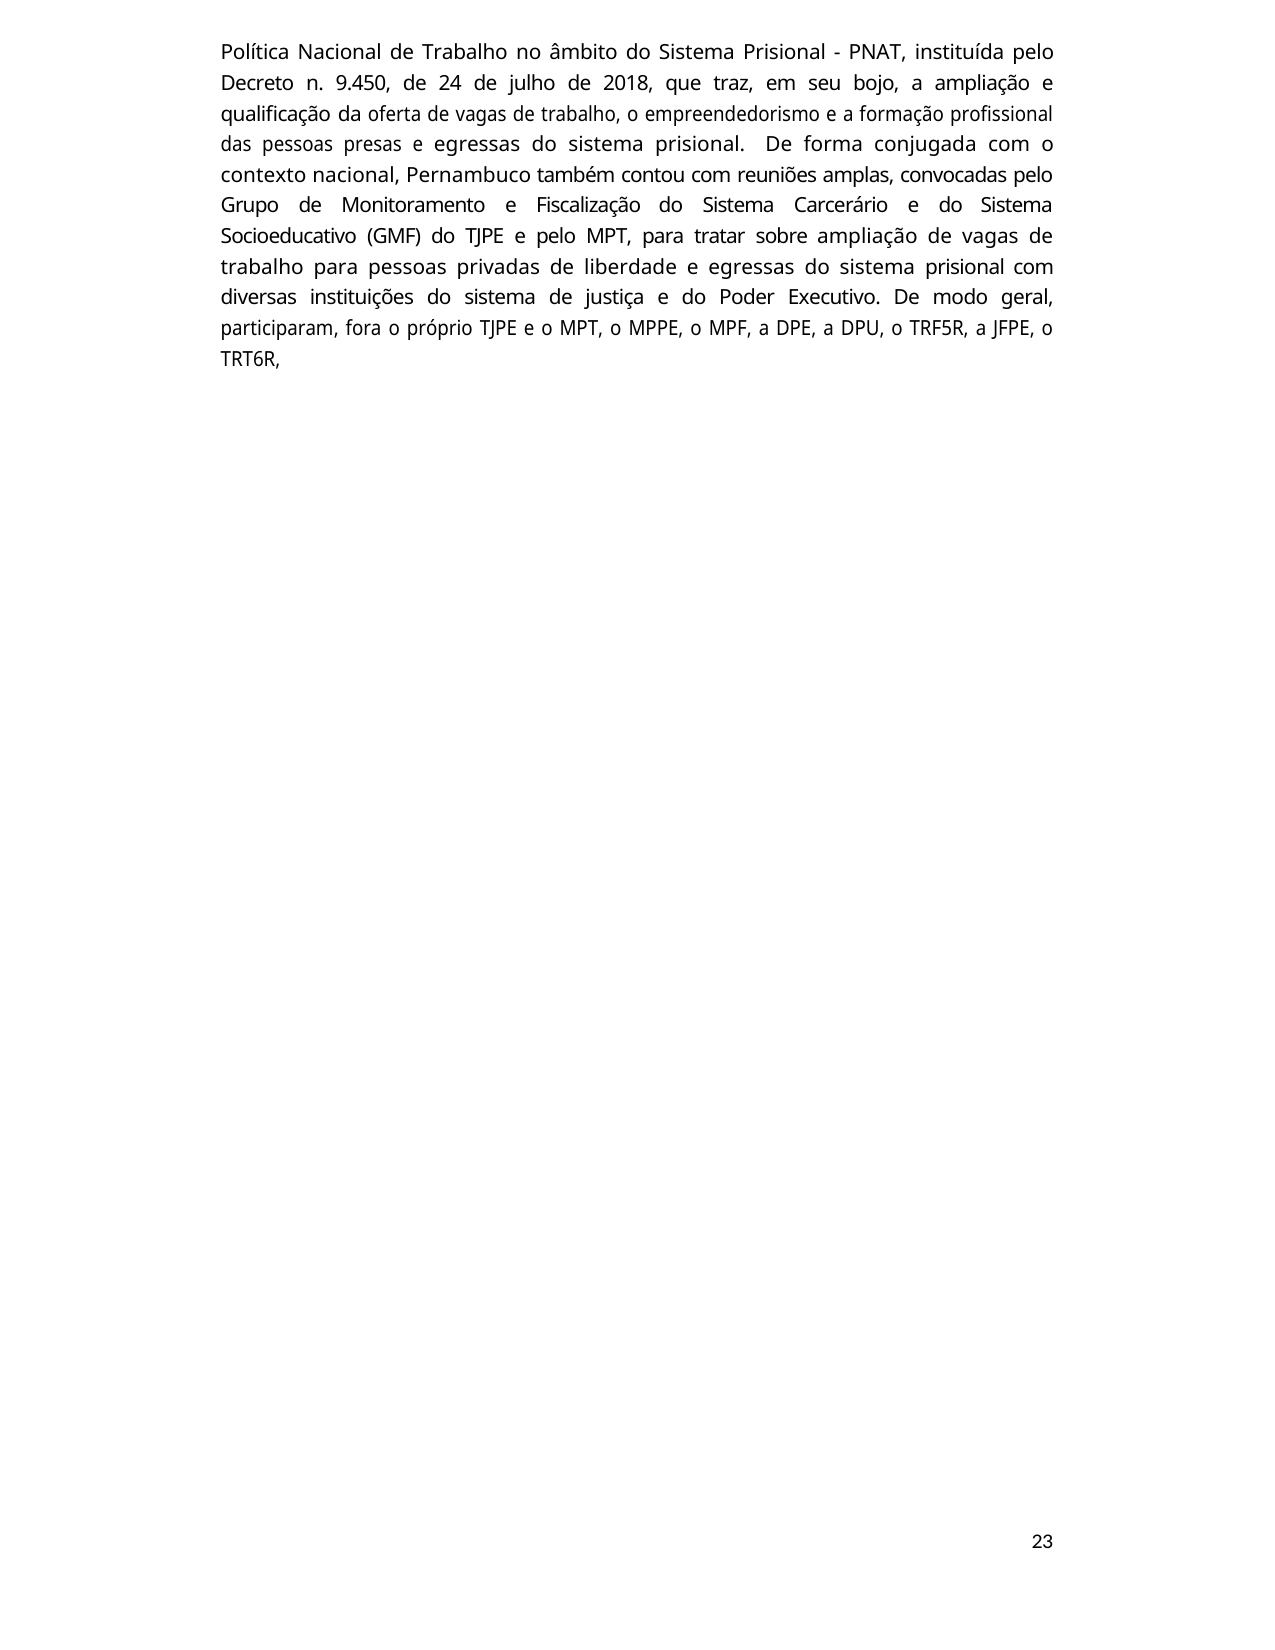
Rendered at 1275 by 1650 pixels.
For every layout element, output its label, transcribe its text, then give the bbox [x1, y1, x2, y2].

text Política Nacional de Trabalho no âmbito do Sistema Prisional - PNAT, instituída pelo Decreto n. 9.450, de 24 de julho de 2018, que traz, em seu bojo, a ampliação e qualificação da oferta de vagas de trabalho, o empreendedorismo e a formação profissional das pessoas presas e egressas do sistema prisional. De forma conjugada com o contexto nacional, Pernambuco também contou com reuniões amplas, convocadas pelo Grupo de Monitoramento e Fiscalização do Sistema Carcerário e do Sistema Socioeducativo (GMF) do TJPE e pelo MPT, para tratar sobre ampliação de vagas de trabalho para pessoas privadas de liberdade e egressas do sistema prisional com diversas instituições do sistema de justiça e do Poder Executivo. De modo geral, participaram, fora o próprio TJPE e o MPT, o MPPE, o MPF, a DPE, a DPU, o TRF5R, a JFPE, o TRT6R, [220, 37, 1054, 372]
